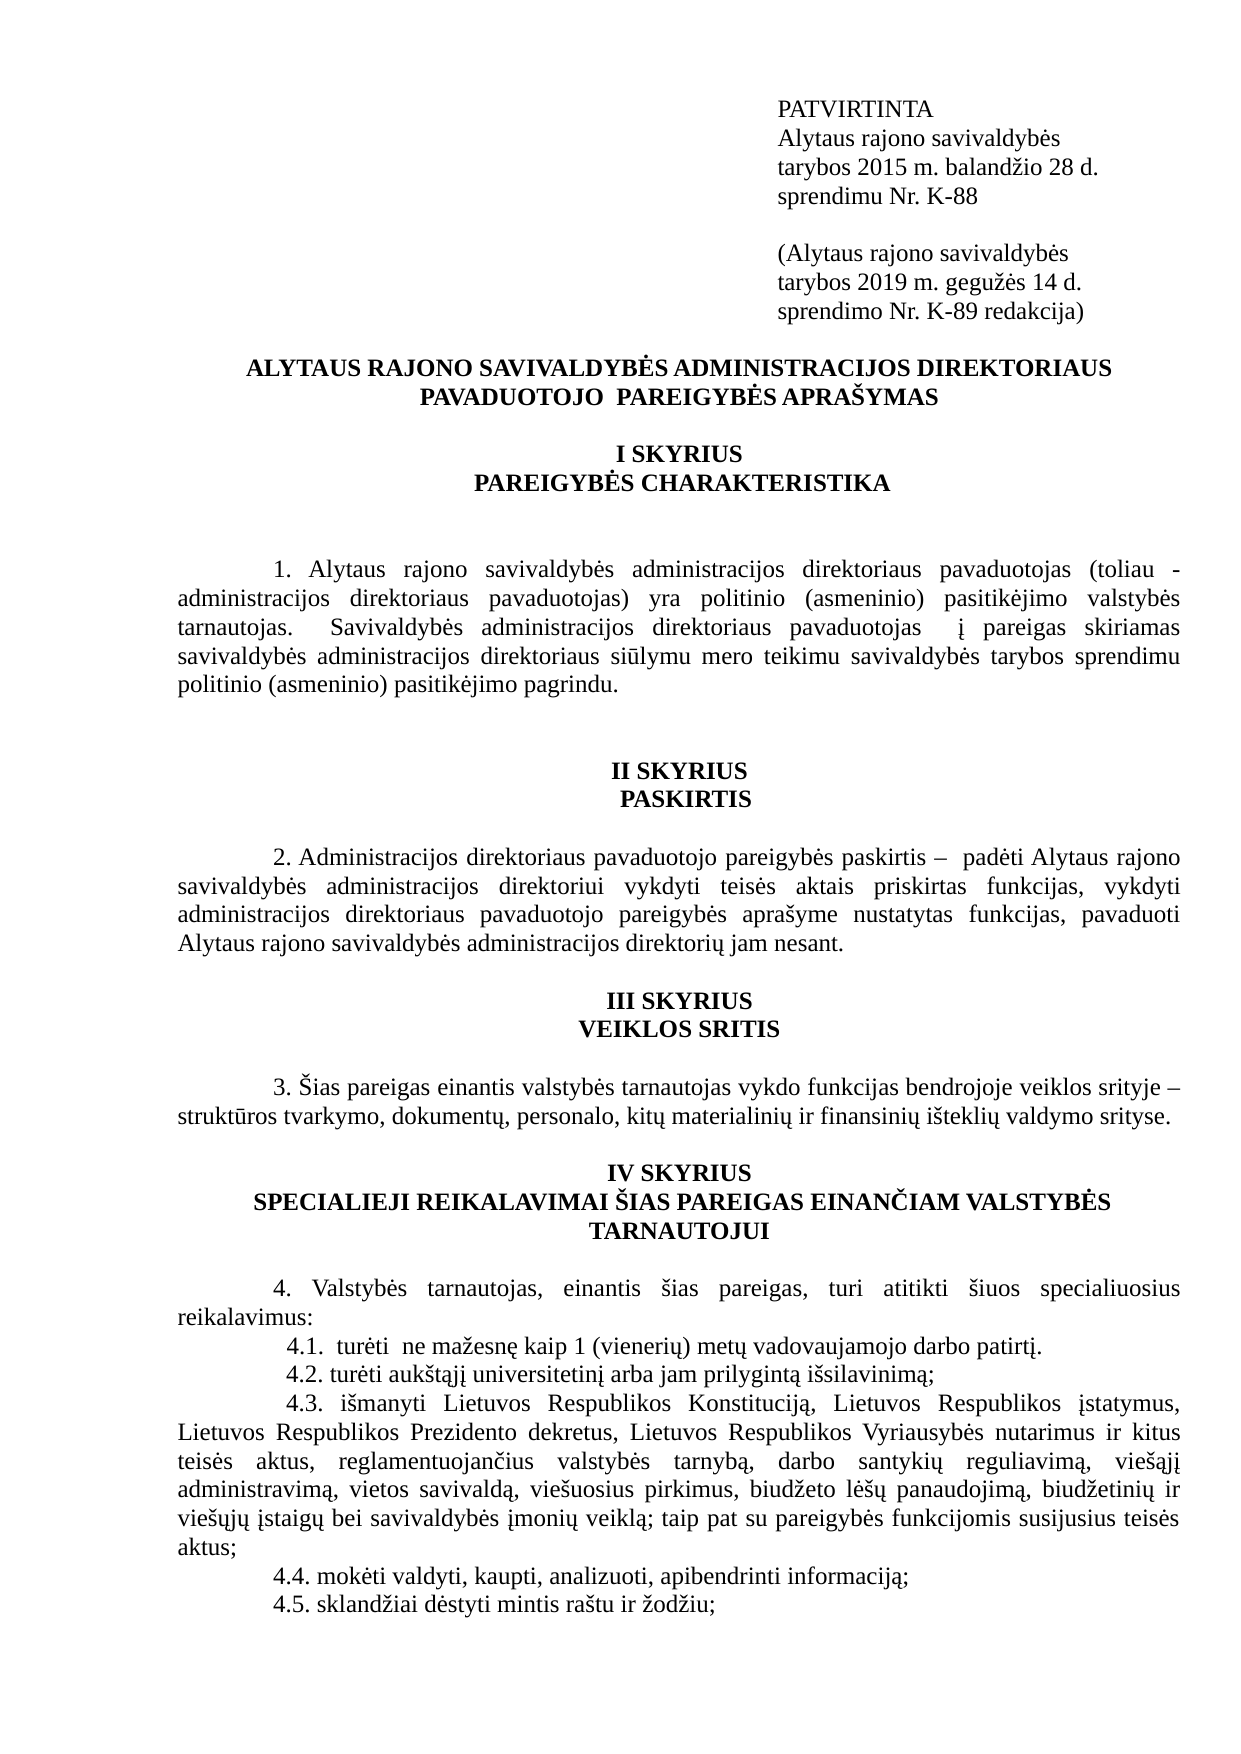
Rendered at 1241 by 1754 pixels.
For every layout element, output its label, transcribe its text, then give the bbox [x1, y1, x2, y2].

text 4.4. mokėti valdyti, kaupti, analizuoti, apibendrinti informaciją; [177, 1561, 1181, 1589]
text 2. Administracijos direktoriaus pavaduotojo pareigybės paskirtis – padėti Alytaus rajono savivaldybės administracijos direktoriui vykdyti teisės aktais priskirtas funkcijas, vykdyti administracijos direktoriaus pavaduotojo pareigybės aprašyme nustatytas funkcijas, pavaduoti Alytaus rajono savivaldybės administracijos direktorių jam nesant. [177, 842, 1181, 957]
text 4. Valstybės tarnautojas, einantis šias pareigas, turi atitikti šiuos specialiuosius reikalavimus: [177, 1273, 1181, 1331]
text 3. Šias pareigas einantis valstybės tarnautojas vykdo funkcijas bendrojoje veiklos srityje – struktūros tvarkymo, dokumentų, personalo, kitų materialinių ir finansinių išteklių valdymo srityse. [177, 1072, 1181, 1129]
text 4.1. turėti ne mažesnę kaip 1 (vienerių) metų vadovaujamojo darbo patirtį. [177, 1331, 1181, 1359]
text SPECIALIEJI REIKALAVIMAI ŠIAS PAREIGAS EINANČIAM VALSTYBĖS TARNAUTOJUI [177, 1187, 1181, 1244]
text PAREIGYBĖS CHARAKTERISTIKA [177, 468, 1181, 497]
text 1. Alytaus rajono savivaldybės administracijos direktoriaus pavaduotojas (toliau - administracijos direktoriaus pavaduotojas) yra politinio (asmeninio) pasitikėjimo valstybės tarnautojas. Savivaldybės administracijos direktoriaus pavaduotojas į pareigas skiriamas savivaldybės administracijos direktoriaus siūlymu mero teikimu savivaldybės tarybos sprendimu politinio (asmeninio) pasitikėjimo pagrindu. [177, 554, 1181, 698]
text II SKYRIUS [177, 756, 1181, 784]
text PATVIRTINTA [702, 94, 1181, 123]
text 4.5. sklandžiai dėstyti mintis raštu ir žodžiu; [177, 1589, 1181, 1618]
text 4.2. turėti aukštąjį universitetinį arba jam prilygintą išsilavinimą; [177, 1359, 1181, 1388]
text III SKYRIUS [177, 986, 1181, 1014]
text ALYTAUS RAJONO SAVIVALDYBĖS ADMINISTRACIJOS DIREKTORIAUS PAVADUOTOJO PAREIGYBĖS APRAŠYMAS [177, 353, 1181, 411]
text (Alytaus rajono savivaldybės [702, 238, 1181, 267]
text tarybos 2019 m. gegužės 14 d. [702, 267, 1181, 296]
text VEIKLOS SRITIS [177, 1014, 1181, 1043]
text IV SKYRIUS [177, 1158, 1181, 1187]
text Alytaus rajono savivaldybės [702, 123, 1181, 152]
text PASKIRTIS [177, 784, 1181, 813]
text I SKYRIUS [177, 439, 1181, 468]
text sprendimu Nr. K-88 [702, 181, 1181, 209]
text tarybos 2015 m. balandžio 28 d. [702, 152, 1181, 181]
text sprendimo Nr. K-89 redakcija) [702, 296, 1181, 324]
text 4.3. išmanyti Lietuvos Respublikos Konstituciją, Lietuvos Respublikos įstatymus, Lietuvos Respublikos Prezidento dekretus, Lietuvos Respublikos Vyriausybės nutarimus ir kitus teisės aktus, reglamentuojančius valstybės tarnybą, darbo santykių reguliavimą, viešąjį administravimą, vietos savivaldą, viešuosius pirkimus, biudžeto lėšų panaudojimą, biudžetinių ir viešųjų įstaigų bei savivaldybės įmonių veiklą; taip pat su pareigybės funkcijomis susijusius teisės aktus; [177, 1388, 1181, 1561]
